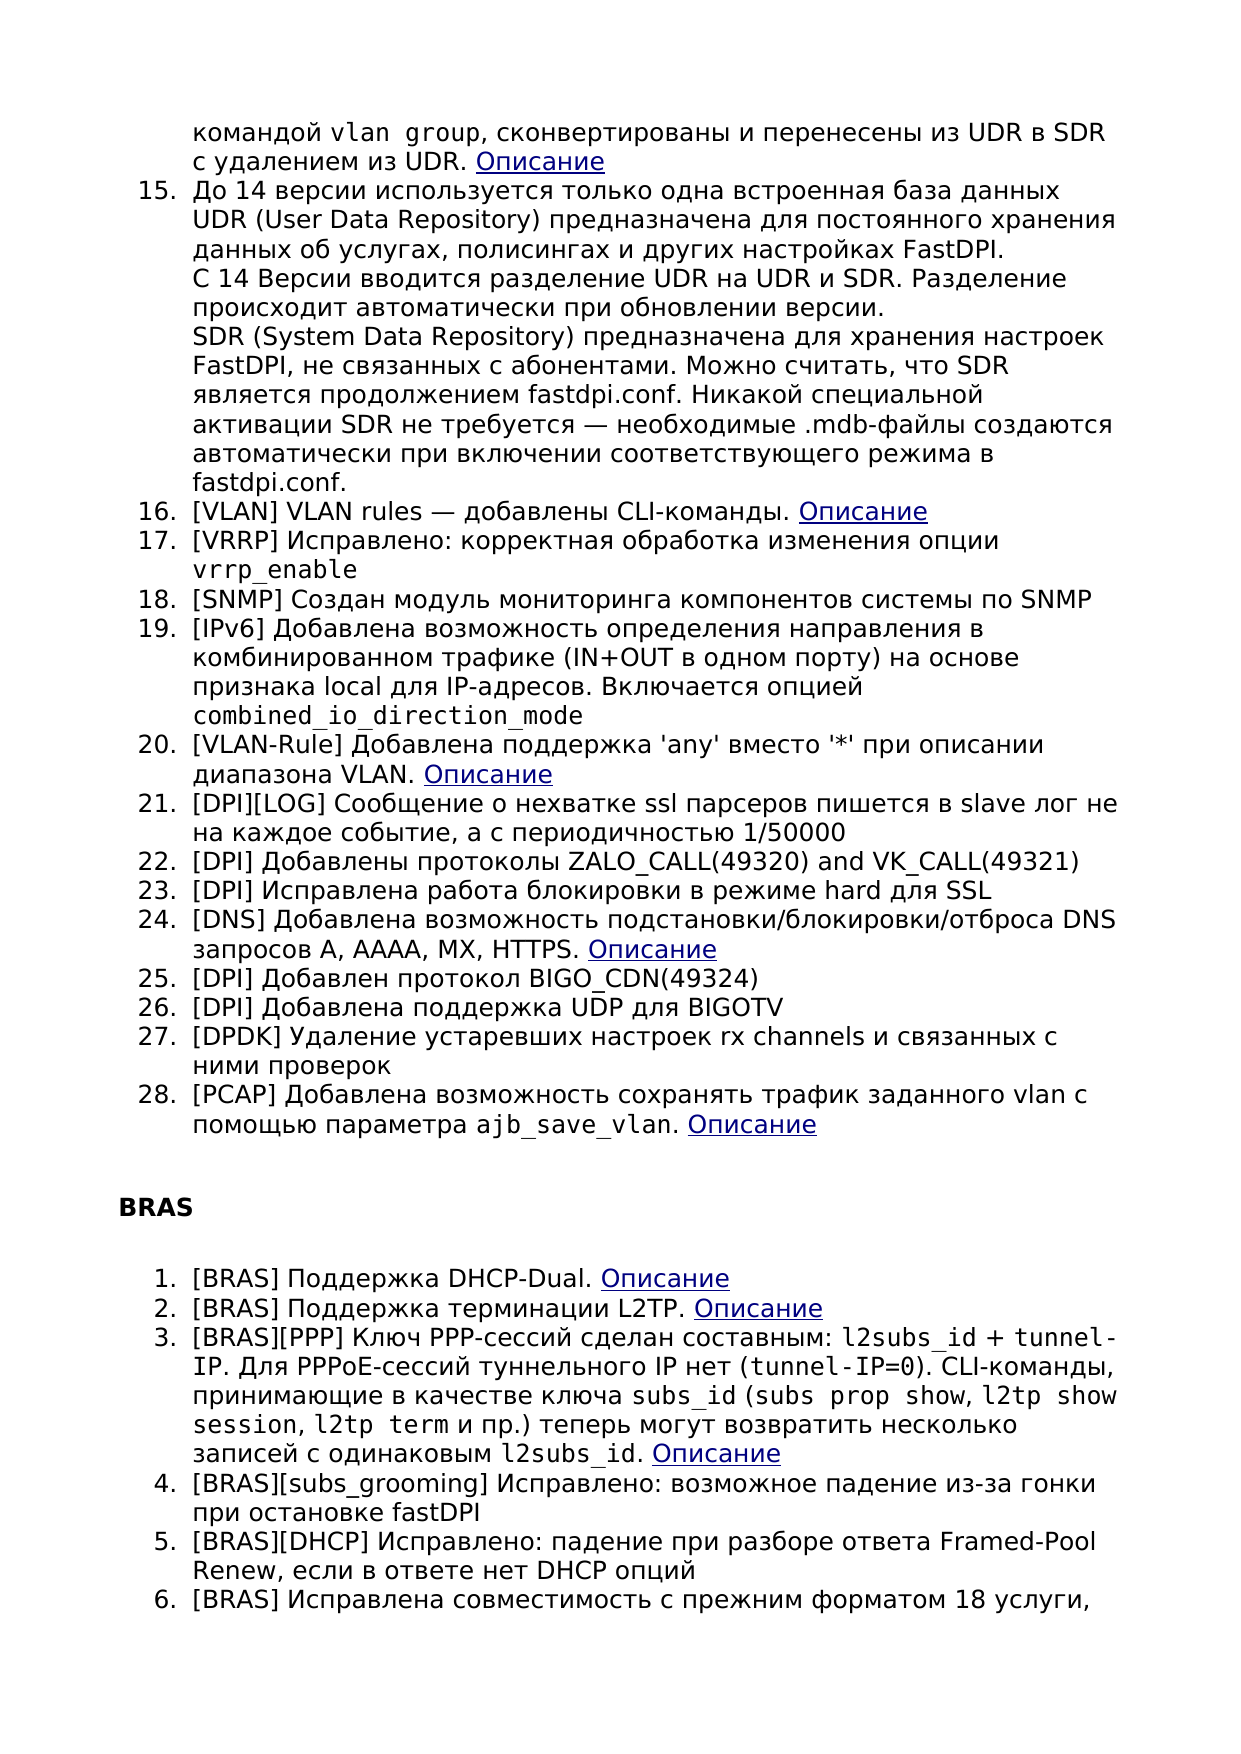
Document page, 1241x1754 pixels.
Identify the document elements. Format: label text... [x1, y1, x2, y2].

list До 14 версии используется только одна встроенная база данных UDR (User Data Repository) предназначена для постоянного хранения данных об услугах, полисингах и других настройках FastDPI. С 14 Версии вводится разделение UDR на UDR и SDR. Разделение происходит автоматически при обновлении версии. SDR (System Data Repository) предназначена для хранения настроек FastDPI, не связанных с абонентами. Можно считать, что SDR является продолжением fastdpi.conf. Никакой специальной активации SDR не требуется — необходимые .mdb-файлы создаются автоматически при включении соответствующего режима в fastdpi.conf. [177, 176, 1122, 497]
list [VRRP] Исправлено: корректная обработка изменения опции vrrp_enable [177, 526, 1122, 585]
list командой vlan group, сконвертированы и перенесены из UDR в SDR c удалением из UDR. Описание [177, 118, 1122, 176]
list [DPI] Добавлены протоколы ZALO_CALL(49320) and VK_CALL(49321) [177, 847, 1122, 876]
list [BRAS] Поддержка DHCP-Dual. Описание [177, 1264, 1122, 1294]
list [DPI] Добавлен протокол BIGO_CDN(49324) [177, 964, 1122, 993]
list [DNS] Добавлена возможность подстановки/блокировки/отброса DNS запросов A, AAAA, MX, HTTPS. Описание [177, 906, 1122, 964]
list [IPv6] Добавлена возможность определения направления в комбинированном трафике (IN+OUT в одном порту) на основе признака local для IP-адресов. Включается опцией combined_io_direction_mode [177, 614, 1122, 731]
list [DPI] Исправлена работа блокировки в режиме hard для SSL [177, 876, 1122, 906]
list [SNMP] Создан модуль мониторинга компонентов системы по SNMP [177, 585, 1122, 614]
list [BRAS][DHCP] Исправлено: падение при разборе ответа Framed-Pool Renew, если в ответе нет DHCP опций [177, 1527, 1122, 1585]
list [PCAP] Добавлена возможность сохранять трафик заданного vlan с помощью параметра ajb_save_vlan. Описание [177, 1081, 1122, 1139]
list [BRAS] Поддержка терминации L2TP. Описание [177, 1294, 1122, 1323]
list [BRAS][PPP] Ключ PPP-сессий сделан составным: l2subs_id + tunnel-IP. Для PPPoE-сессий туннельного IP нет (tunnel-IP=0). CLI-команды, принимающие в качестве ключа subs_id (subs prop show, l2tp show session, l2tp term и пр.) теперь могут возвратить несколько записей с одинаковым l2subs_id. Описание [177, 1323, 1122, 1469]
list [BRAS][subs_grooming] Исправлено: возможное падение из-за гонки при остановке fastDPI [177, 1469, 1122, 1527]
list [VLAN] VLAN rules — добавлены CLI-команды. Описание [177, 497, 1122, 526]
subtitle BRAS [118, 1193, 1122, 1223]
list [VLAN-Rule] Добавлена поддержка 'any' вместо '*' при описании диапазона VLAN. Описание [177, 731, 1122, 789]
list [BRAS] Исправлена совместимость с прежним форматом 18 услуги, [177, 1585, 1122, 1614]
list [DPI][LOG] Сообщение о нехватке ssl парсеров пишется в slave лог не на каждое событие, а с периодичностью 1/50000 [177, 789, 1122, 847]
list [DPI] Добавлена поддержка UDP для BIGOTV [177, 993, 1122, 1022]
list [DPDK] Удаление устаревших настроек rx channels и связанных с ними проверок [177, 1022, 1122, 1081]
